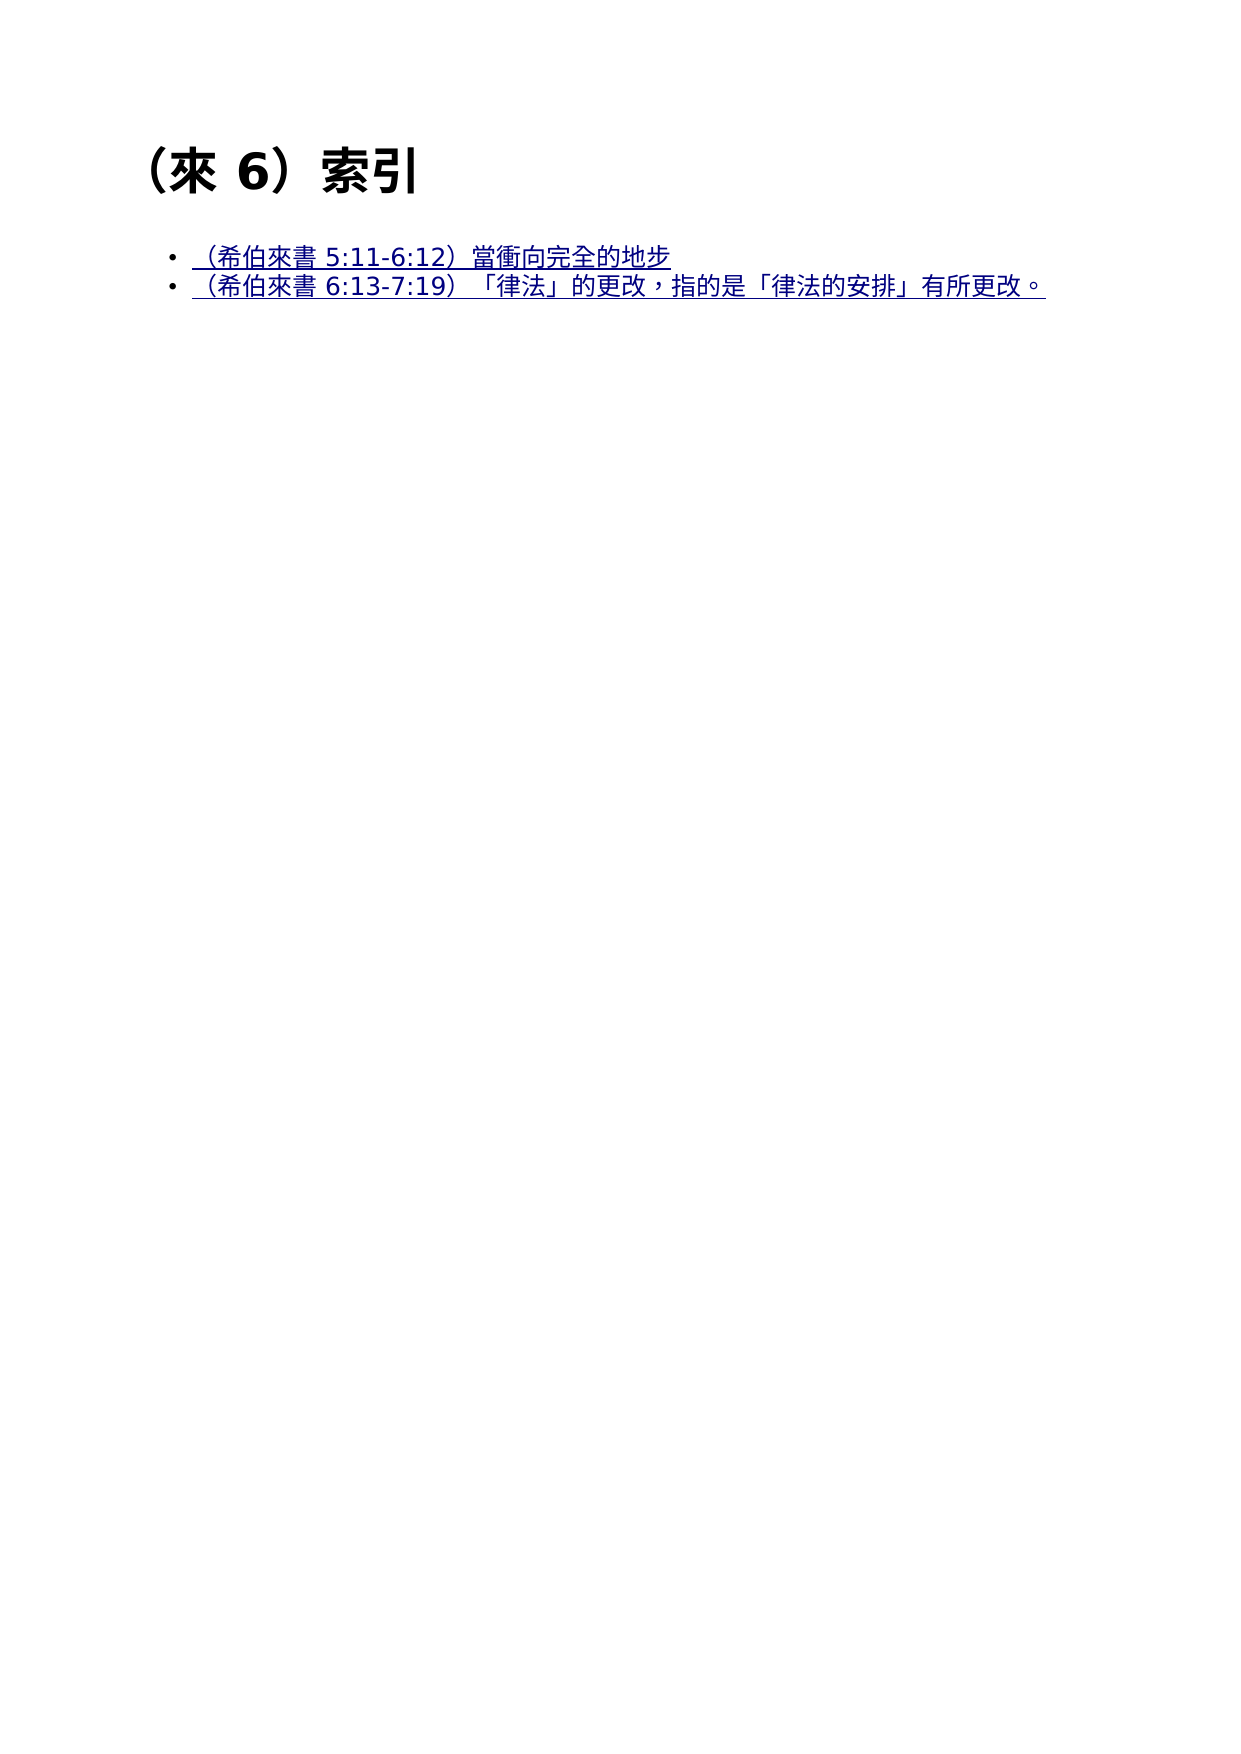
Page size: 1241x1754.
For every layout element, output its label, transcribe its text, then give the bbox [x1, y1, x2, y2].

list （希伯來書 5:11-6:12）當衝向完全的地步 [177, 243, 1122, 272]
list （希伯來書 6:13-7:19）「律法」的更改，指的是「律法的安排」有所更改。 [177, 272, 1122, 302]
subtitle （來 6）索引 [118, 143, 1122, 201]
